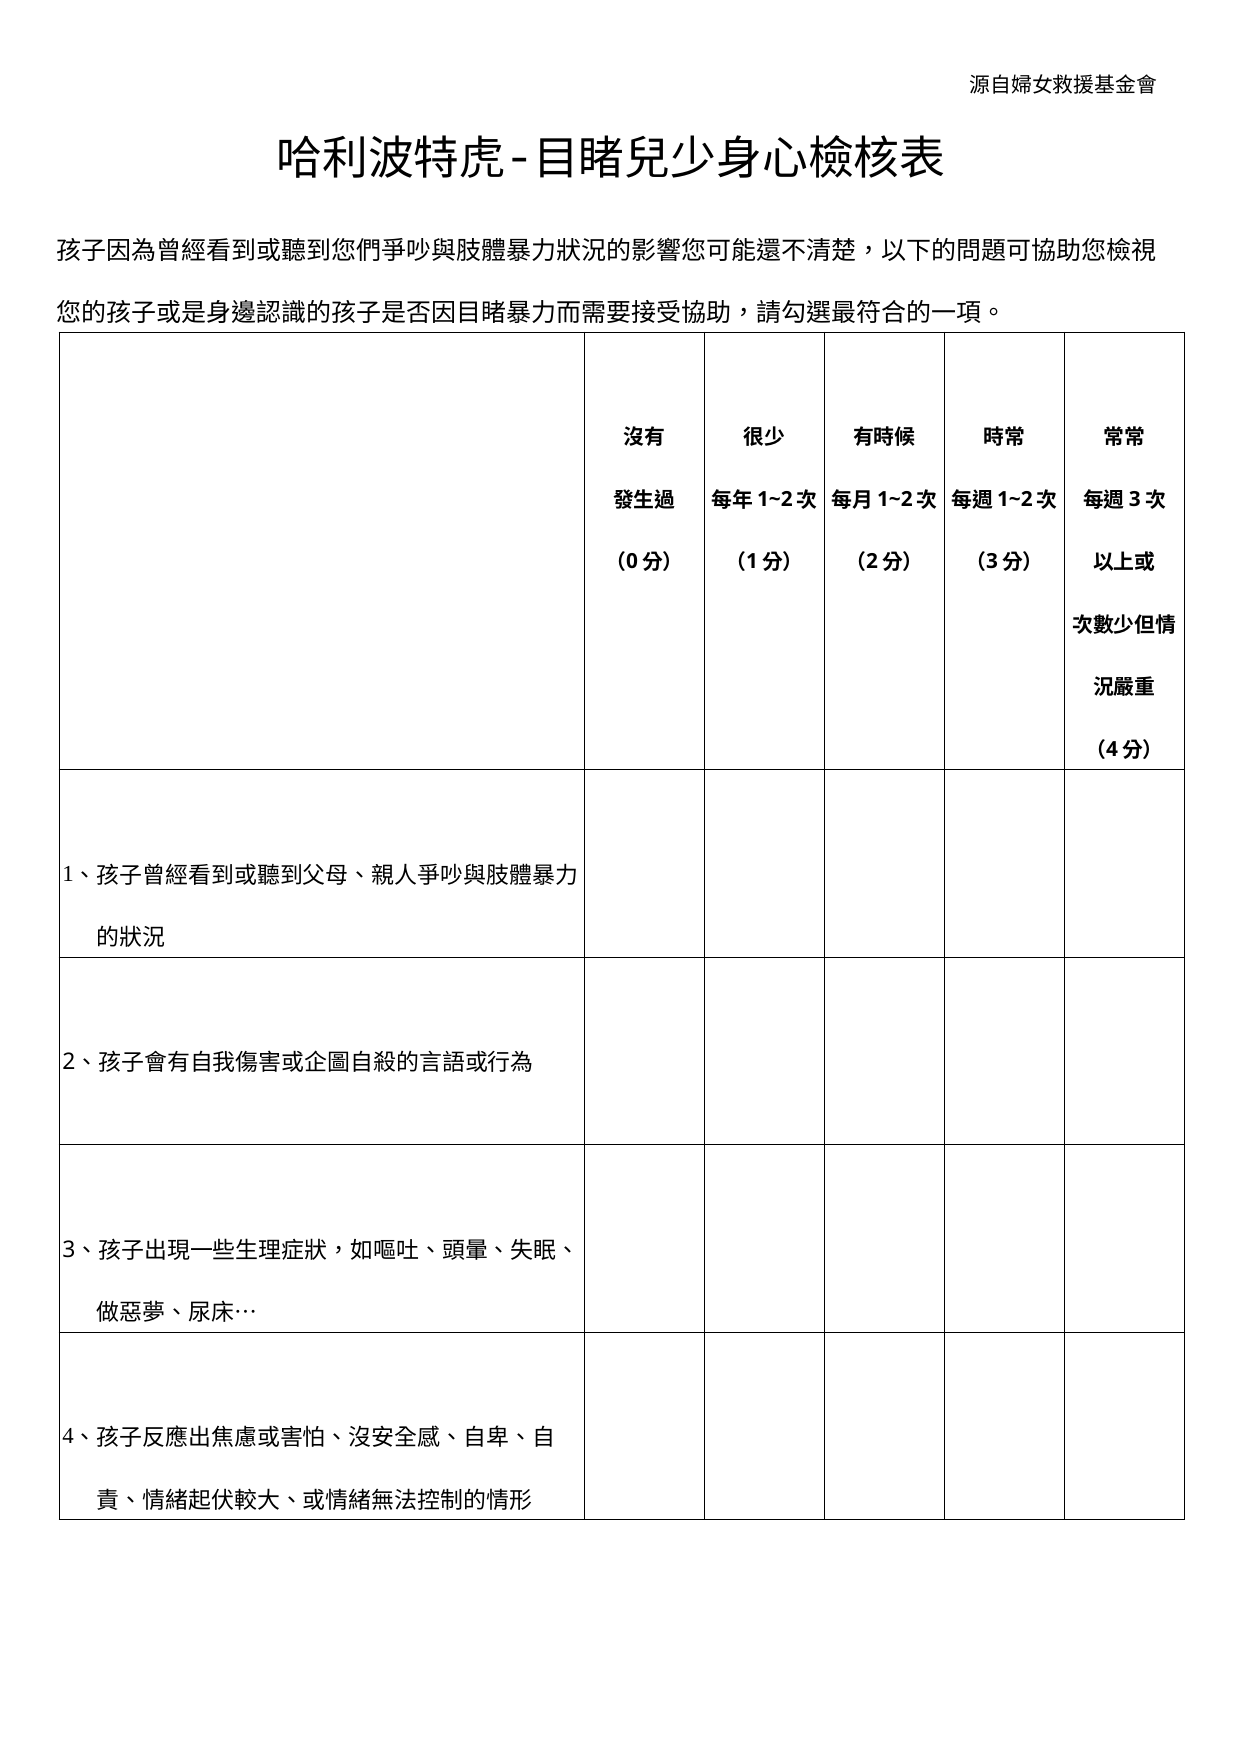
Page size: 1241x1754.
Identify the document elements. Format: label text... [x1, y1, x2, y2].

table_cell [945, 958, 1064, 1144]
table_cell 3、孩子出現一些生理症狀，如嘔吐、頭暈、失眠、做惡夢、尿床… [60, 1145, 584, 1332]
table_cell [585, 1333, 704, 1519]
text 哈利波特虎-目睹兒少身心檢核表 [56, 82, 1165, 207]
table_cell [1065, 1145, 1184, 1332]
table_cell [1065, 1333, 1184, 1519]
table_header 時常 每週1~2次 （3分） [945, 333, 1064, 769]
table_cell [825, 958, 944, 1144]
table_cell [1065, 958, 1184, 1144]
table_cell [945, 770, 1064, 957]
table_cell [705, 958, 824, 1144]
table_header 沒有 發生過 （0分） [585, 333, 704, 769]
table_cell [825, 1145, 944, 1332]
table_header 有時候 每月1~2次 （2分） [825, 333, 944, 769]
table_cell [585, 770, 704, 957]
table_cell 1、孩子曾經看到或聽到父母、親人爭吵與肢體暴力的狀況 [60, 770, 584, 957]
text 哈利波特虎-目睹兒少身心檢核表 [954, 61, 1173, 112]
text 孩子因為曾經看到或聽到您們爭吵與肢體暴力狀況的影響您可能還不清楚，以下的問題可協助您檢視您的孩子或是身邊認識的孩子是否因目睹暴力而需要接受協助，請勾選最符合的一項。 [56, 207, 1165, 332]
table_cell 4、孩子反應出焦慮或害怕、沒安全感、自卑、自責、情緒起伏較大、或情緒無法控制的情形 [60, 1333, 584, 1519]
table_cell [705, 1333, 824, 1519]
table_header 常常 每週3次 以上或 次數少但情況嚴重 （4分） [1065, 333, 1184, 769]
table_cell [585, 958, 704, 1144]
table_cell [945, 1145, 1064, 1332]
table_cell [585, 1145, 704, 1332]
table_cell [705, 1145, 824, 1332]
table_cell [945, 1333, 1064, 1519]
table_header 很少 每年1~2次 （1分） [705, 333, 824, 769]
table_cell [1065, 770, 1184, 957]
table_cell [825, 1333, 944, 1519]
text 源自婦女救援基金會 [969, 68, 1158, 98]
table_cell 2、孩子會有自我傷害或企圖自殺的言語或行為 [60, 958, 584, 1144]
table_cell [705, 770, 824, 957]
table_header [60, 333, 584, 769]
table_cell [825, 770, 944, 957]
